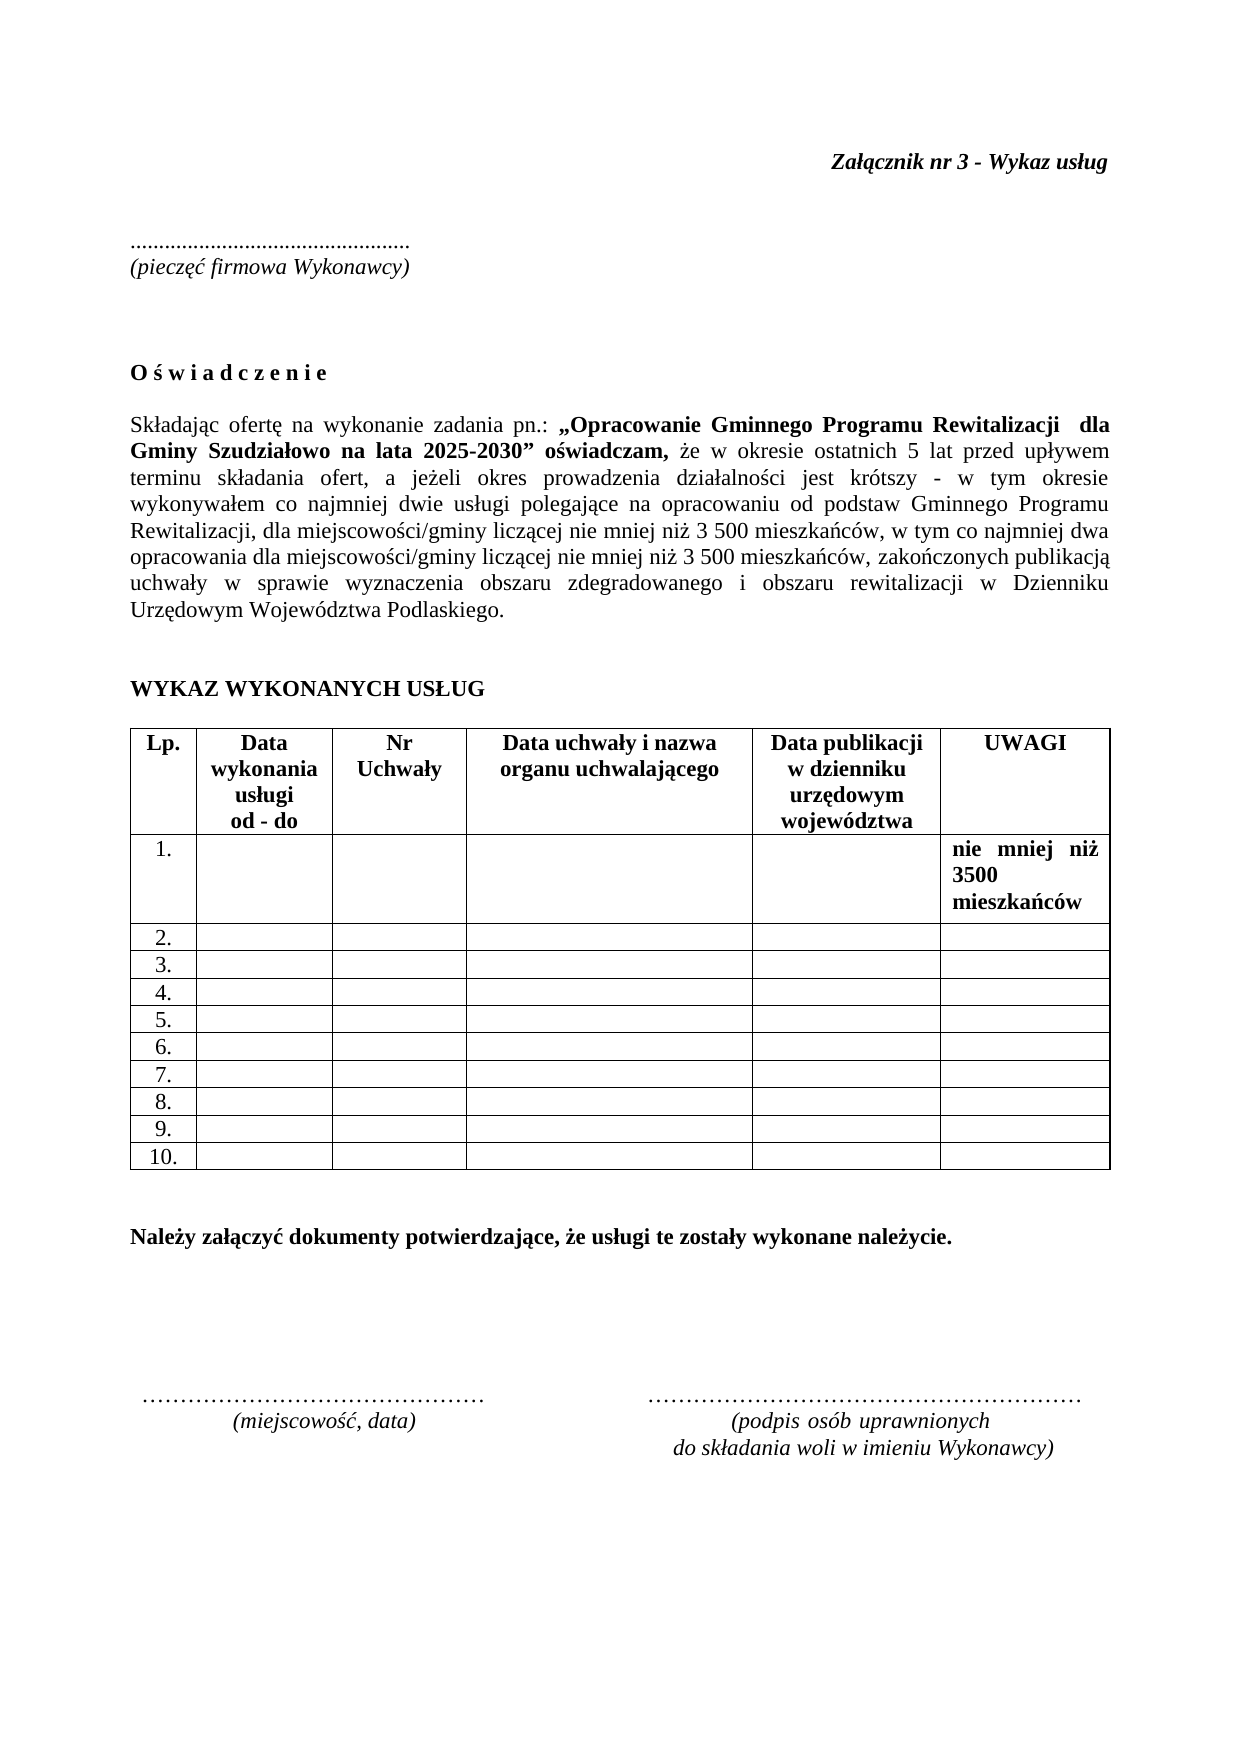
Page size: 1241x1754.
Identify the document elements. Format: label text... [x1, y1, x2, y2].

table_cell [333, 924, 466, 950]
text Załącznik nr 3 - Wykaz usług [130, 148, 1110, 174]
table_cell [333, 1061, 466, 1087]
table_cell [467, 1088, 752, 1114]
table_cell [941, 979, 1109, 1005]
table_cell [941, 1061, 1109, 1087]
table_cell [467, 1116, 752, 1142]
table_cell 3. [131, 951, 196, 977]
table_cell [941, 1033, 1109, 1060]
table_cell 9. [131, 1116, 196, 1142]
table_cell [467, 1143, 752, 1169]
table_header ………………………………………………… (podpis osób uprawnionych do składania woli w imieniu Wykonawcy) [620, 1381, 1109, 1460]
table_cell [753, 979, 940, 1005]
table_cell [753, 951, 940, 977]
table_cell [467, 979, 752, 1005]
table_cell [333, 951, 466, 977]
text Należy załączyć dokumenty potwierdzające, że usługi te zostały wykonane należycie. [130, 1223, 1110, 1249]
table_cell [467, 1061, 752, 1087]
table_header Data wykonania usługi od - do [197, 729, 332, 834]
table_cell [467, 1033, 752, 1060]
text O ś w i a d c z e n i e [130, 358, 1110, 385]
table_cell 8. [131, 1088, 196, 1114]
table_cell [197, 1006, 332, 1032]
table_cell [197, 951, 332, 977]
table_cell 4. [131, 979, 196, 1005]
table_cell [941, 1006, 1109, 1032]
table_cell nie mniej niż 3500 mieszkańców [941, 835, 1109, 923]
table_cell 1. [131, 835, 196, 923]
table_cell [941, 951, 1109, 977]
table_cell 2. [131, 924, 196, 950]
table_cell [941, 1143, 1109, 1169]
table_header ……………………………………… (miejscowość, data) [130, 1381, 619, 1460]
table_cell 5. [131, 1006, 196, 1032]
table_cell [197, 1143, 332, 1169]
table_cell [753, 1116, 940, 1142]
table_cell 7. [131, 1061, 196, 1087]
table_cell [197, 979, 332, 1005]
table_cell [333, 979, 466, 1005]
text Składając ofertę na wykonanie zadania pn.: „Opracowanie Gminnego Programu Rewitalizacji dla Gminy Szudziałowo na lata 2025-2030” oświadczam, że w okresie ostatnich 5 lat przed upływem terminu składania ofert, a jeżeli okres prowadzenia działalności jest krótszy - w tym okresie wykonywałem co najmniej dwie usługi polegające na opracowaniu od podstaw Gminnego Programu Rewitalizacji, dla miejscowości/gminy liczącej nie mniej niż 3 500 mieszkańców, w tym co najmniej dwa opracowania dla miejscowości/gminy liczącej nie mniej niż 3 500 mieszkańców, zakończonych publikacją uchwały w sprawie wyznaczenia obszaru zdegradowanego i obszaru rewitalizacji w Dzienniku Urzędowym Województwa Podlaskiego. [130, 411, 1110, 622]
table_cell [753, 1088, 940, 1114]
table_cell [333, 835, 466, 923]
table_header Nr Uchwały [333, 729, 466, 834]
table_cell [941, 1088, 1109, 1114]
table_header Lp. [131, 729, 196, 834]
table_cell [197, 1088, 332, 1114]
table_cell [197, 1033, 332, 1060]
table_cell [753, 1006, 940, 1032]
table_cell 6. [131, 1033, 196, 1060]
table_cell [753, 924, 940, 950]
table_cell [333, 1116, 466, 1142]
table_header UWAGI [941, 729, 1109, 834]
table_cell [333, 1088, 466, 1114]
table_cell [333, 1033, 466, 1060]
table_cell [941, 1116, 1109, 1142]
table_cell [467, 924, 752, 950]
table_cell [467, 1006, 752, 1032]
table_cell [197, 924, 332, 950]
text ................................................. [130, 227, 1110, 253]
table_cell [941, 924, 1109, 950]
table_cell [753, 835, 940, 923]
table_cell [753, 1143, 940, 1169]
table_cell [753, 1033, 940, 1060]
table_cell [467, 951, 752, 977]
table_header Data uchwały i nazwa organu uchwalającego [467, 729, 752, 834]
table_cell [197, 835, 332, 923]
table_cell 10. [131, 1143, 196, 1169]
text WYKAZ WYKONANYCH USŁUG [130, 675, 1110, 701]
table_cell [197, 1116, 332, 1142]
table_cell [467, 835, 752, 923]
table_cell [333, 1006, 466, 1032]
table_cell [753, 1061, 940, 1087]
table_header Data publikacji w dzienniku urzędowym województwa [753, 729, 940, 834]
text (pieczęć firmowa Wykonawcy) [130, 253, 1110, 279]
table_cell [333, 1143, 466, 1169]
table_cell [197, 1061, 332, 1087]
